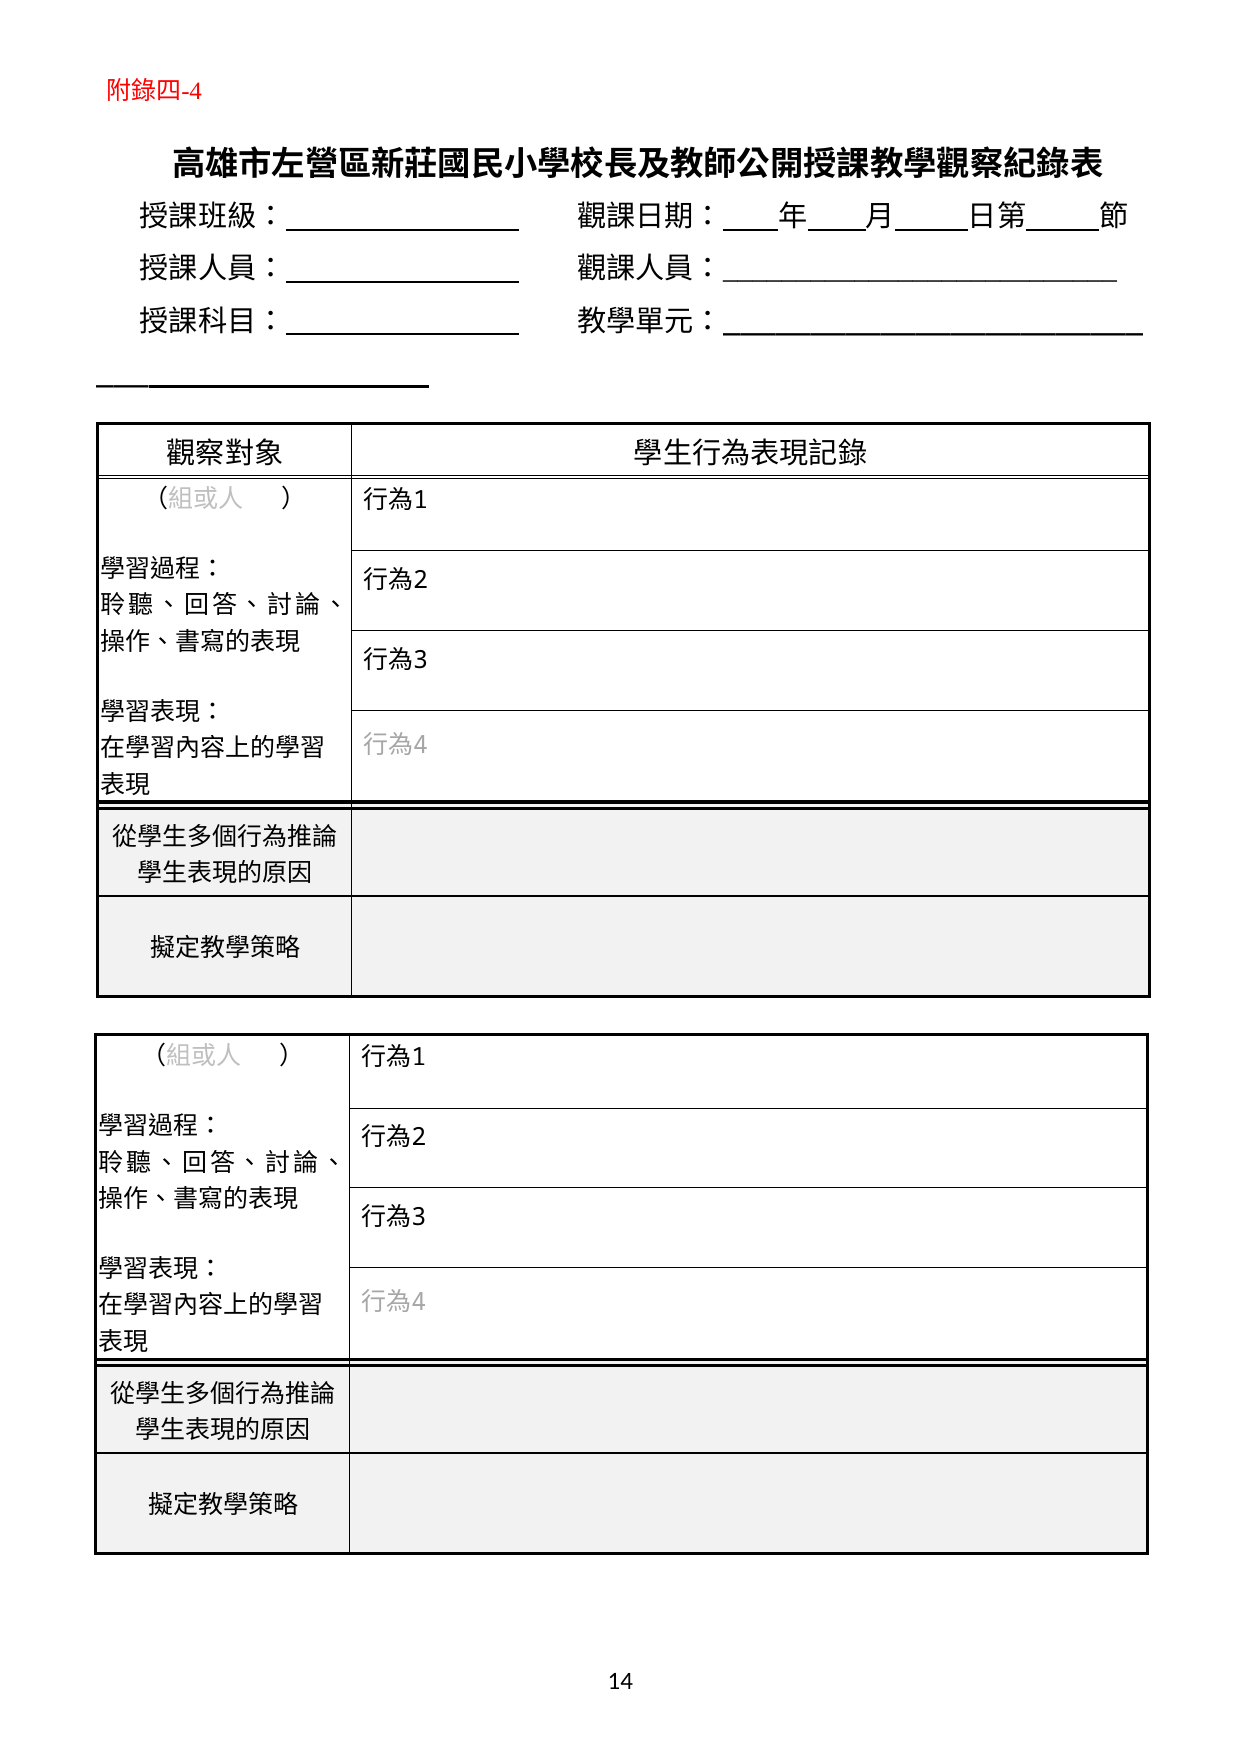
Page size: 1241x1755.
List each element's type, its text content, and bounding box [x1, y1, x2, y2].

table_cell 行為1 [352, 479, 1148, 550]
text 授課科目： 教學單元：___________________________ [96, 289, 1151, 393]
text 授課班級： 觀課日期： 年 月 日第 節 [96, 185, 1151, 237]
table_cell 擬定教學策略 [99, 897, 351, 995]
table_cell [350, 1454, 1146, 1552]
table_cell 行為4 [350, 1268, 1146, 1357]
table_cell [350, 1367, 1146, 1452]
subtitle 高雄市左營區新莊國民小學校長及教師公開授課教學觀察紀錄表 [124, 137, 1151, 185]
table_cell [352, 897, 1148, 995]
table_cell 從學生多個行為推論學生表現的原因 [97, 1367, 349, 1452]
table_header 行為1 [350, 1036, 1146, 1107]
table_cell 行為2 [352, 551, 1148, 630]
table_cell 從學生多個行為推論學生表現的原因 [99, 810, 351, 895]
table_cell 行為3 [350, 1188, 1146, 1267]
table_cell [352, 810, 1148, 895]
table_cell 行為3 [352, 631, 1148, 710]
table_header 觀察對象 [99, 425, 351, 475]
text 授課人員： 觀課人員：___________________________ [96, 237, 1151, 289]
text 附錄四-4 [106, 70, 1151, 107]
table_header （組或人 ） 學習過程： 聆聽、回答、討論、操作、書寫的表現 學習表現： 在學習內容上的學習表現 [97, 1036, 349, 1357]
table_cell 擬定教學策略 [97, 1454, 349, 1552]
table_cell 行為2 [350, 1109, 1146, 1187]
table_cell 行為4 [352, 711, 1148, 800]
table_cell （組或人 ） 學習過程： 聆聽、回答、討論、操作、書寫的表現 學習表現： 在學習內容上的學習表現 [99, 479, 351, 800]
table_header 學生行為表現記錄 [352, 425, 1148, 475]
